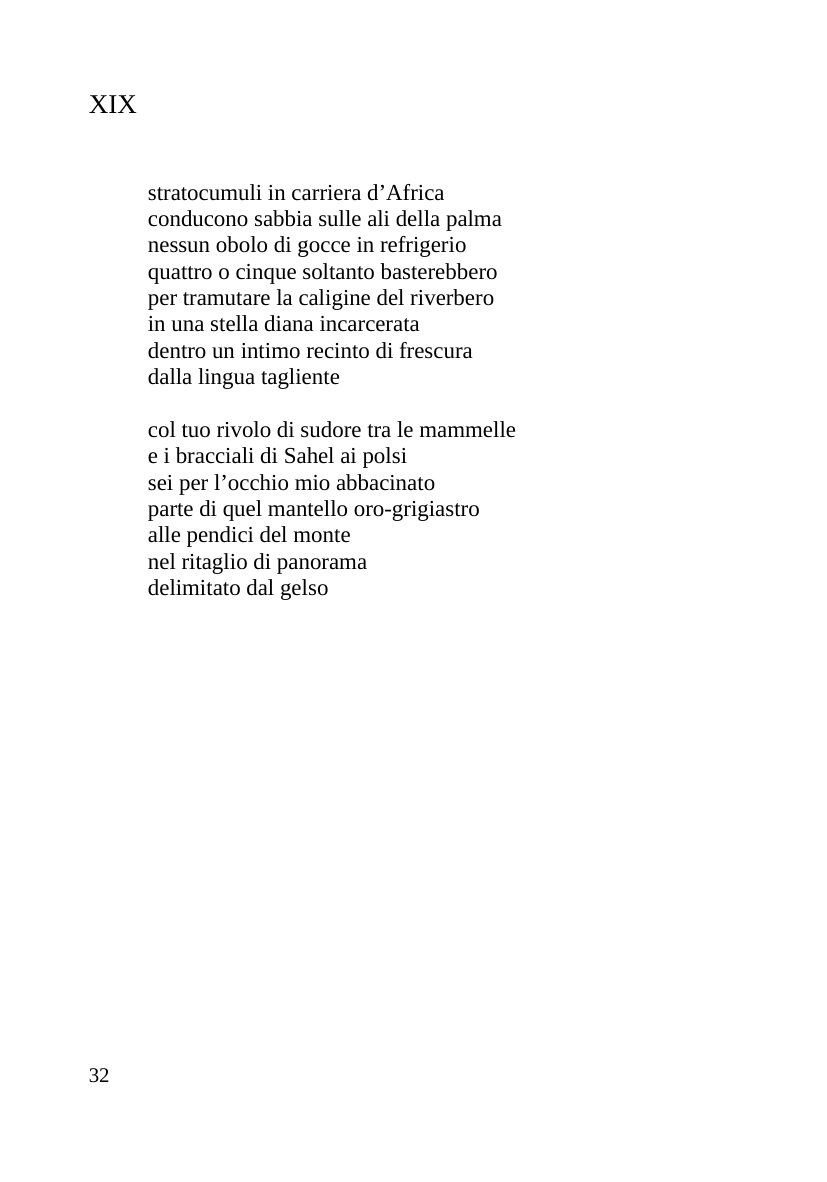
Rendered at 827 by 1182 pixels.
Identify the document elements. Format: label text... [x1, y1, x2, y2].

text col tuo rivolo di sudore tra le mammelle [148, 416, 738, 442]
text dalla lingua tagliente [148, 363, 738, 389]
text nessun obolo di gocce in refrigerio [148, 231, 738, 258]
text sei per l’occhio mio abbacinato [148, 469, 738, 495]
text nel ritaglio di panorama [148, 548, 738, 574]
text dentro un intimo recinto di frescura [148, 337, 738, 363]
text XIX [88, 88, 738, 120]
text parte di quel mantello oro-grigiastro [148, 495, 738, 521]
text delimitato dal gelso [148, 574, 738, 600]
text in una stella diana incarcerata [148, 311, 738, 337]
text stratocumuli in carriera d’Africa [148, 179, 738, 205]
text alle pendici del monte [148, 521, 738, 548]
text quattro o cinque soltanto basterebbero [148, 258, 738, 284]
text conducono sabbia sulle ali della palma [148, 205, 738, 231]
text e i bracciali di Sahel ai polsi [148, 442, 738, 469]
text per tramutare la caligine del riverbero [148, 284, 738, 311]
